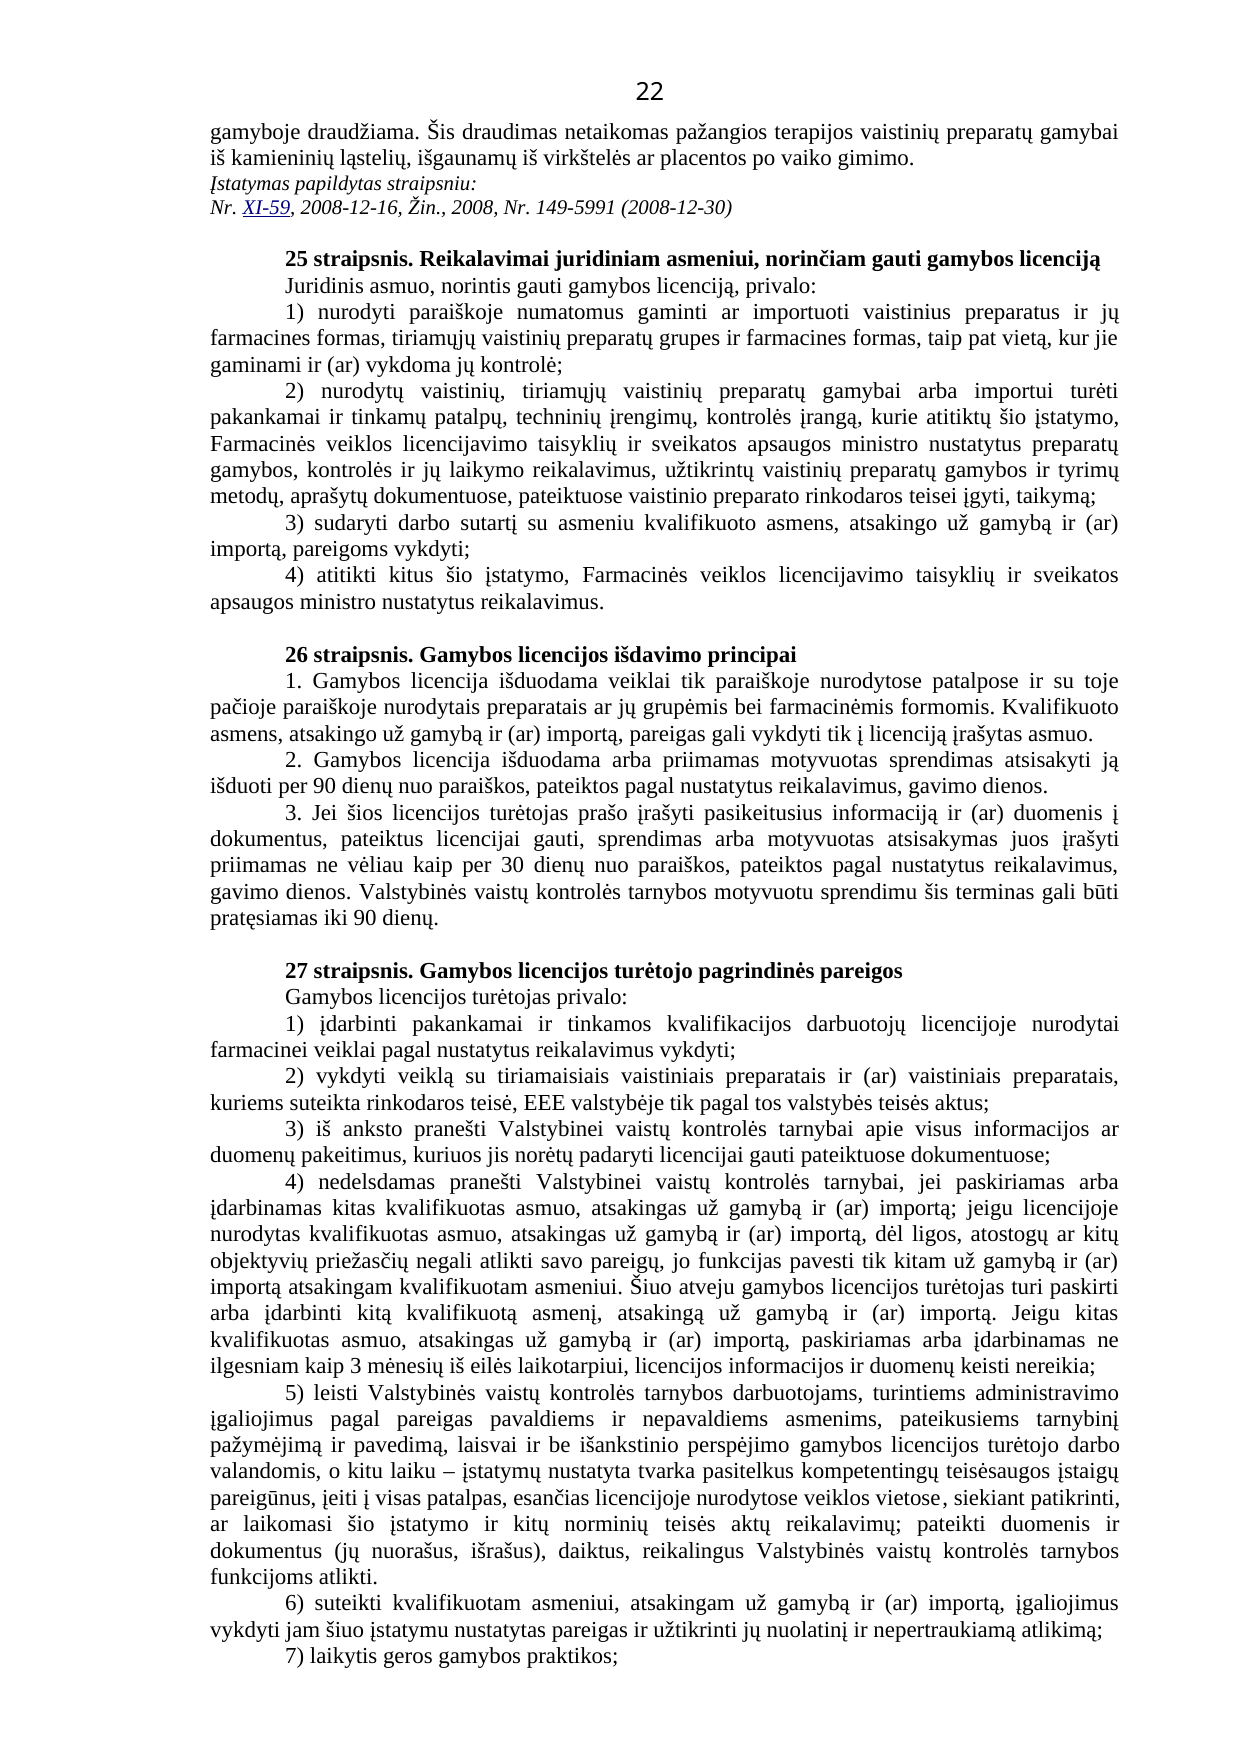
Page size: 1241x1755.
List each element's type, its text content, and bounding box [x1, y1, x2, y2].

text Juridinis asmuo, norintis gauti gamybos licenciją, privalo: [210, 272, 1120, 298]
text 4) nedelsdamas pranešti Valstybinei vaistų kontrolės tarnybai, jei paskiriamas arba įdarbinamas kitas kvalifikuotas asmuo, atsakingas už gamybą ir (ar) importą; jeigu licencijoje nurodytas kvalifikuotas asmuo, atsakingas už gamybą ir (ar) importą, dėl ligos, atostogų ar kitų objektyvių priežasčių negali atlikti savo pareigų, jo funkcijas pavesti tik kitam už gamybą ir (ar) importą atsakingam kvalifikuotam asmeniui. Šiuo atveju gamybos licencijos turėtojas turi paskirti arba įdarbinti kitą kvalifikuotą asmenį, atsakingą už gamybą ir (ar) importą. Jeigu kitas kvalifikuotas asmuo, atsakingas už gamybą ir (ar) importą, paskiriamas arba įdarbinamas ne ilgesniam kaip 3 mėnesių iš eilės laikotarpiui, licencijos informacijos ir duomenų keisti nereikia; [210, 1168, 1120, 1378]
text 3. Jei šios licencijos turėtojas prašo įrašyti pasikeitusius informaciją ir (ar) duomenis į dokumentus, pateiktus licencijai gauti, sprendimas arba motyvuotas atsisakymas juos įrašyti priimamas ne vėliau kaip per 30 dienų nuo paraiškos, pateiktos pagal nustatytus reikalavimus, gavimo dienos. Valstybinės vaistų kontrolės tarnybos motyvuotu sprendimu šis terminas gali būti pratęsiamas iki 90 dienų. [210, 799, 1120, 931]
text 7) laikytis geros gamybos praktikos; [210, 1642, 1120, 1668]
text 5) leisti Valstybinės vaistų kontrolės tarnybos darbuotojams, turintiems administravimo įgaliojimus pagal pareigas pavaldiems ir nepavaldiems asmenims, pateikusiems tarnybinį pažymėjimą ir pavedimą, laisvai ir be išankstinio perspėjimo gamybos licencijos turėtojo darbo valandomis, o kitu laiku – įstatymų nustatyta tvarka pasitelkus kompetentingų teisėsaugos įstaigų pareigūnus, įeiti į visas patalpas, esančias licencijoje nurodytose veiklos vietose, siekiant patikrinti, ar laikomasi šio įstatymo ir kitų norminių teisės aktų reikalavimų; pateikti duomenis ir dokumentus (jų nuorašus, išrašus), daiktus, reikalingus Valstybinės vaistų kontrolės tarnybos funkcijoms atlikti. [210, 1378, 1120, 1589]
text 6) suteikti kvalifikuotam asmeniui, atsakingam už gamybą ir (ar) importą, įgaliojimus vykdyti jam šiuo įstatymu nustatytas pareigas ir užtikrinti jų nuolatinį ir nepertraukiamą atlikimą; [210, 1589, 1120, 1642]
text 1) įdarbinti pakankamai ir tinkamos kvalifikacijos darbuotojų licencijoje nurodytai farmacinei veiklai pagal nustatytus reikalavimus vykdyti; [210, 1009, 1120, 1062]
text 2) vykdyti veiklą su tiriamaisiais vaistiniais preparatais ir (ar) vaistiniais preparatais, kuriems suteikta rinkodaros teisė, EEE valstybėje tik pagal tos valstybės teisės aktus; [210, 1062, 1120, 1115]
text 3) iš anksto pranešti Valstybinei vaistų kontrolės tarnybai apie visus informacijos ar duomenų pakeitimus, kuriuos jis norėtų padaryti licencijai gauti pateiktuose dokumentuose; [210, 1115, 1120, 1168]
text 2. Gamybos licencija išduodama arba priimamas motyvuotas sprendimas atsisakyti ją išduoti per 90 dienų nuo paraiškos, pateiktos pagal nustatytus reikalavimus, gavimo dienos. [210, 746, 1120, 799]
text Įstatymas papildytas straipsniu: [210, 171, 1120, 195]
text 2) nurodytų vaistinių, tiriamųjų vaistinių preparatų gamybai arba importui turėti pakankamai ir tinkamų patalpų, techninių įrengimų, kontrolės įrangą, kurie atitiktų šio įstatymo, Farmacinės veiklos licencijavimo taisyklių ir sveikatos apsaugos ministro nustatytus preparatų gamybos, kontrolės ir jų laikymo reikalavimus, užtikrintų vaistinių preparatų gamybos ir tyrimų metodų, aprašytų dokumentuose, pateiktuose vaistinio preparato rinkodaros teisei įgyti, taikymą; [210, 377, 1120, 509]
text Gamybos licencijos turėtojas privalo: [210, 983, 1120, 1009]
text 3) sudaryti darbo sutartį su asmeniu kvalifikuoto asmens, atsakingo už gamybą ir (ar) importą, pareigoms vykdyti; [210, 509, 1120, 562]
text 1. Gamybos licencija išduodama veiklai tik paraiškoje nurodytose patalpose ir su toje pačioje paraiškoje nurodytais preparatais ar jų grupėmis bei farmacinėmis formomis. Kvalifikuoto asmens, atsakingo už gamybą ir (ar) importą, pareigas gali vykdyti tik į licenciją įrašytas asmuo. [210, 667, 1120, 746]
text 27 straipsnis. Gamybos licencijos turėtojo pagrindinės pareigos [210, 957, 1120, 983]
text 1) nurodyti paraiškoje numatomus gaminti ar importuoti vaistinius preparatus ir jų farmacines formas, tiriamųjų vaistinių preparatų grupes ir farmacines formas, taip pat vietą, kur jie gaminami ir (ar) vykdoma jų kontrolė; [210, 298, 1120, 377]
text 4) atitikti kitus šio įstatymo, Farmacinės veiklos licencijavimo taisyklių ir sveikatos apsaugos ministro nustatytus reikalavimus. [210, 562, 1120, 614]
text 26 straipsnis. Gamybos licencijos išdavimo principai [210, 641, 1120, 667]
text gamyboje draudžiama. Šis draudimas netaikomas pažangios terapijos vaistinių preparatų gamybai iš kamieninių ląstelių, išgaunamų iš virkštelės ar placentos po vaiko gimimo. [210, 118, 1120, 171]
text 25 straipsnis. Reikalavimai juridiniam asmeniui, norinčiam gauti gamybos licenciją [285, 245, 1120, 272]
text Nr. XI-59, 2008-12-16, Žin., 2008, Nr. 149-5991 (2008-12-30) [210, 195, 1120, 219]
